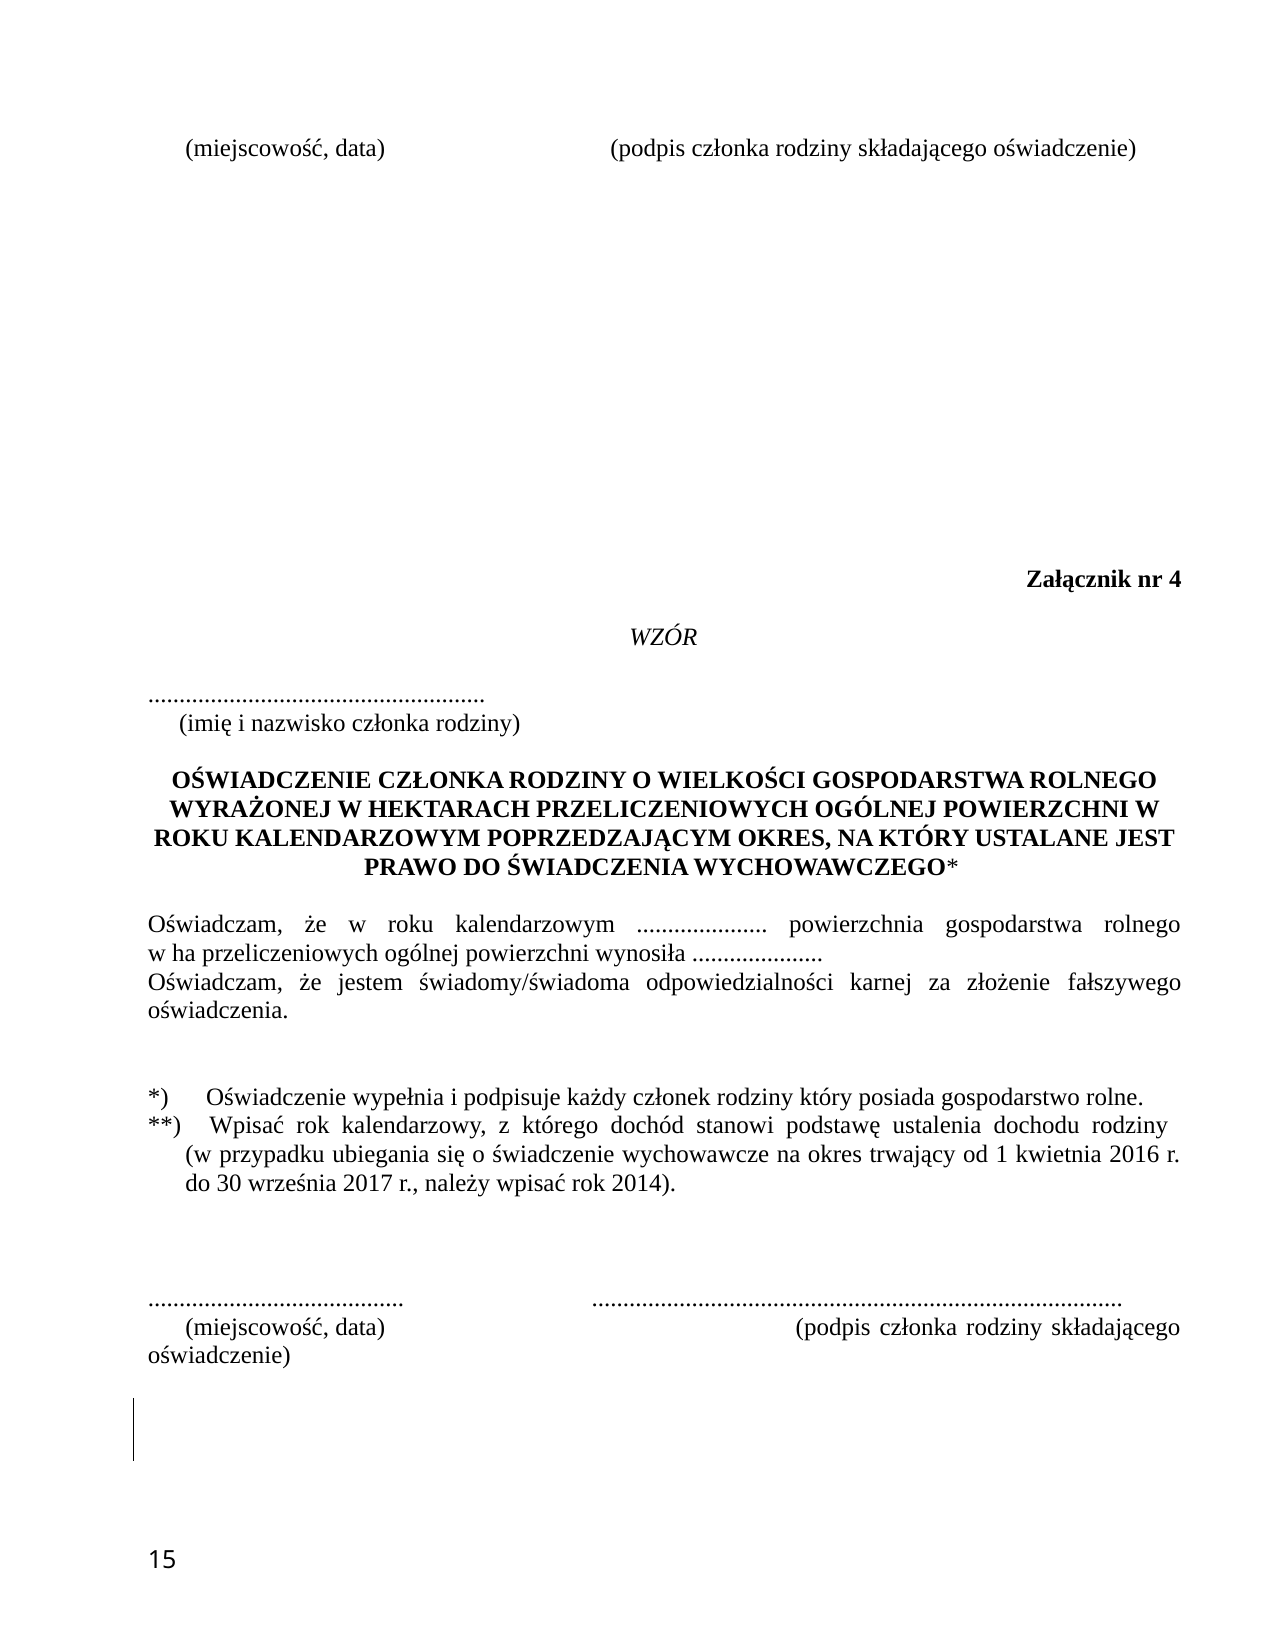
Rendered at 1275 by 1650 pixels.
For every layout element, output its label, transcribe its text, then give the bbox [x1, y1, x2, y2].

text Załącznik nr 4 [148, 564, 1181, 593]
text *) Oświadczenie wypełnia i podpisuje każdy członek rodziny który posiada gospodarstwo rolne. [148, 1082, 1181, 1110]
text OŚWIADCZENIE CZŁONKA RODZINY O WIELKOŚCI GOSPODARSTWA ROLNEGO WYRAŻONEJ W HEKTARACH PRZELICZENIOWYCH OGÓLNEJ POWIERZCHNI W ROKU KALENDARZOWYM POPRZEDZAJĄCYM OKRES, NA KTÓRY USTALANE JEST PRAWO DO ŚWIADCZENIA WYCHOWAWCZEGO* [148, 765, 1181, 880]
text Oświadczam, że jestem świadomy/świadoma odpowiedzialności karnej za złożenie fałszywego oświadczenia. [148, 967, 1181, 1024]
text WZÓR [148, 622, 1181, 650]
text (imię i nazwisko członka rodziny) [148, 708, 1181, 737]
text Oświadczam, że w roku kalendarzowym ..................... powierzchnia gospodarstwa rolnego w ha przeliczeniowych ogólnej powierzchni wynosiła ..................... [148, 909, 1181, 967]
text (miejscowość, data) (podpis członka rodziny składającego oświadczenie) [148, 1312, 1181, 1369]
text (miejscowość, data) (podpis członka rodziny składającego oświadczenie) [148, 133, 1181, 162]
text ......................................... ..................................................................................... [148, 1283, 1181, 1312]
text ...................................................... [148, 679, 1181, 708]
text **) Wpisać rok kalendarzowy, z którego dochód stanowi podstawę ustalenia dochodu rodziny (w przypadku ubiegania się o świadczenie wychowawcze na okres trwający od 1 kwietnia 2016 r. do 30 września 2017 r., należy wpisać rok 2014). [148, 1110, 1181, 1197]
